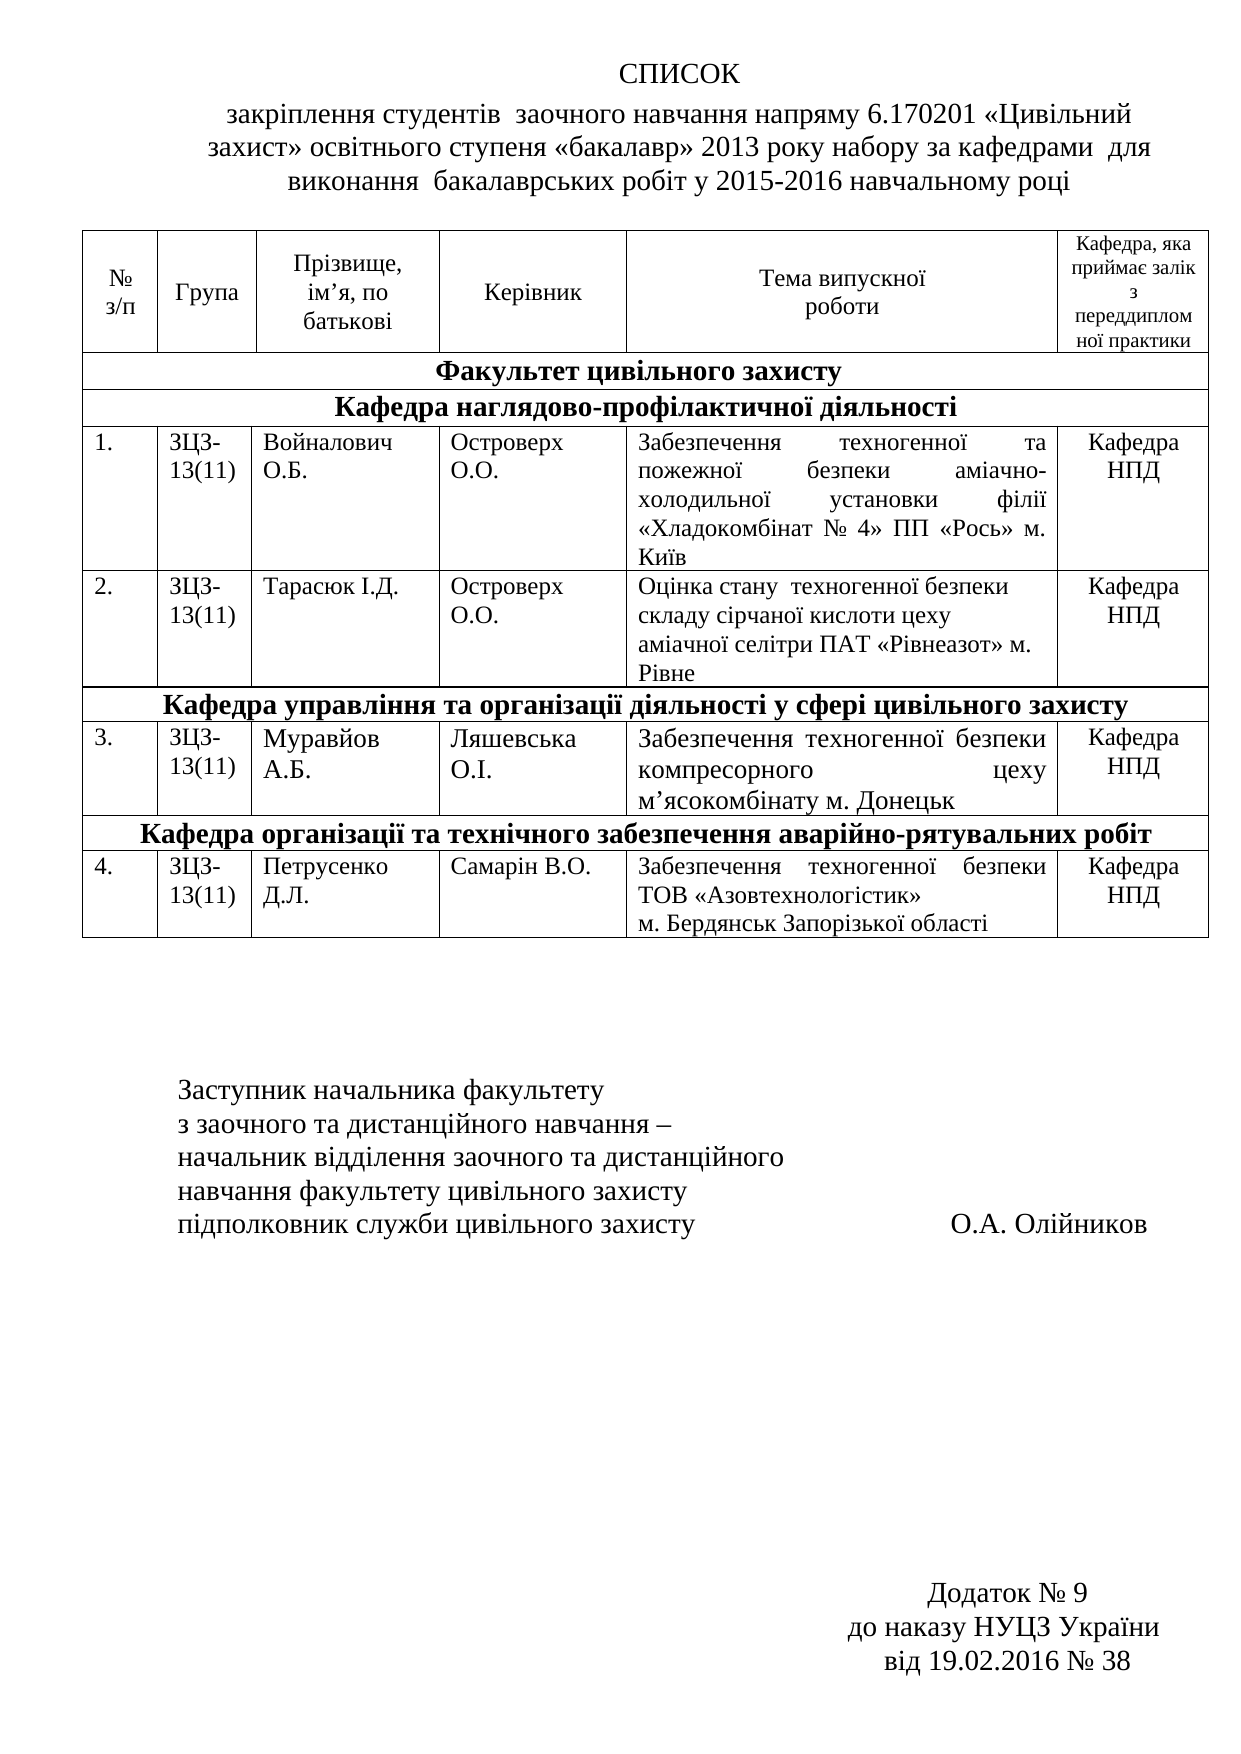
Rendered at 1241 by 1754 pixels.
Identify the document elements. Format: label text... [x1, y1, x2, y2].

table_cell Ляшевська О.І. [440, 722, 626, 815]
text підполковник служби цивільного захисту О.А. Олійников [177, 1207, 1152, 1240]
table_cell 3. [83, 722, 157, 815]
table_cell Петрусенко Д.Л. [252, 851, 439, 937]
table_cell Кафедра організації та технічного забезпечення аварійно-рятувальних робіт [83, 816, 1208, 850]
table_cell Факультет цивільного захисту [83, 353, 1208, 388]
text з заочного та дистанційного навчання – [177, 1106, 1152, 1139]
table_cell 4. [83, 851, 157, 937]
table_cell Кафедра наглядово-профілактичної діяльності [83, 390, 1208, 426]
table_header № з/п [83, 231, 157, 352]
text Додаток № 9 [833, 1576, 1181, 1609]
table_cell Войналович О.Б. [252, 427, 439, 570]
table_cell Самарін В.О. [440, 851, 626, 937]
table_cell Забезпечення техногенної безпеки ТОВ «Азовтехнологістик» м. Бердянськ Запорізької області [627, 851, 1057, 937]
table_cell Муравйов А.Б. [252, 722, 439, 815]
text від 19.02.2016 № 38 [833, 1643, 1181, 1676]
table_cell ЗЦЗ-13(11) [158, 427, 251, 570]
table_cell Кафедра НПД [1058, 571, 1208, 686]
table_cell Забезпечення техногенної та пожежної безпеки аміачно-холодильної установки філії «Хладокомбінат № 4» ПП «Рось» м. Київ [627, 427, 1057, 570]
text Заступник начальника факультету [177, 1072, 1152, 1106]
table_cell Кафедра НПД [1058, 427, 1208, 570]
table_header Група [158, 231, 256, 352]
table_cell ЗЦЗ-13(11) [158, 571, 251, 686]
table_cell Островерх О.О. [440, 571, 626, 686]
table_cell 2. [83, 571, 157, 686]
table_cell Кафедра НПД [1058, 851, 1208, 937]
table_cell Забезпечення техногенної безпеки компресорного цеху м’ясокомбінату м. Донецьк [627, 722, 1057, 815]
table_cell 1. [83, 427, 157, 570]
table_cell Оцінка стану техногенної безпеки складу сірчаної кислоти цеху аміачної селітри ПАТ «Рівнеазот» м. Рівне [627, 571, 1057, 686]
subtitle СПИСОК [177, 56, 1181, 90]
table_cell Кафедра управління та організації діяльності у сфері цивільного захисту [83, 688, 1208, 721]
table_header Кафедра, яка приймає залік з переддипломної практики [1058, 231, 1208, 352]
table_header Тема випускної роботи [627, 231, 1057, 352]
text закріплення студентів заочного навчання напряму 6.170201 «Цивільний захист» освітнього ступеня «бакалавр» 2013 року набору за кафедрами для виконання бакалаврських робіт у 2015-2016 навчальному році [177, 96, 1181, 197]
table_cell ЗЦЗ-13(11) [158, 722, 251, 815]
table_cell Тарасюк І.Д. [252, 571, 439, 686]
table_header Прізвище, ім’я, по батькові [257, 231, 439, 352]
table_cell ЗЦЗ-13(11) [158, 851, 251, 937]
table_header Керівник [440, 231, 626, 352]
text до наказу НУЦЗ України [833, 1609, 1181, 1643]
text навчання факультету цивільного захисту [177, 1173, 1152, 1207]
table_cell Кафедра НПД [1058, 722, 1208, 815]
text начальник відділення заочного та дистанційного [177, 1139, 1152, 1173]
table_cell Островерх О.О. [440, 427, 626, 570]
